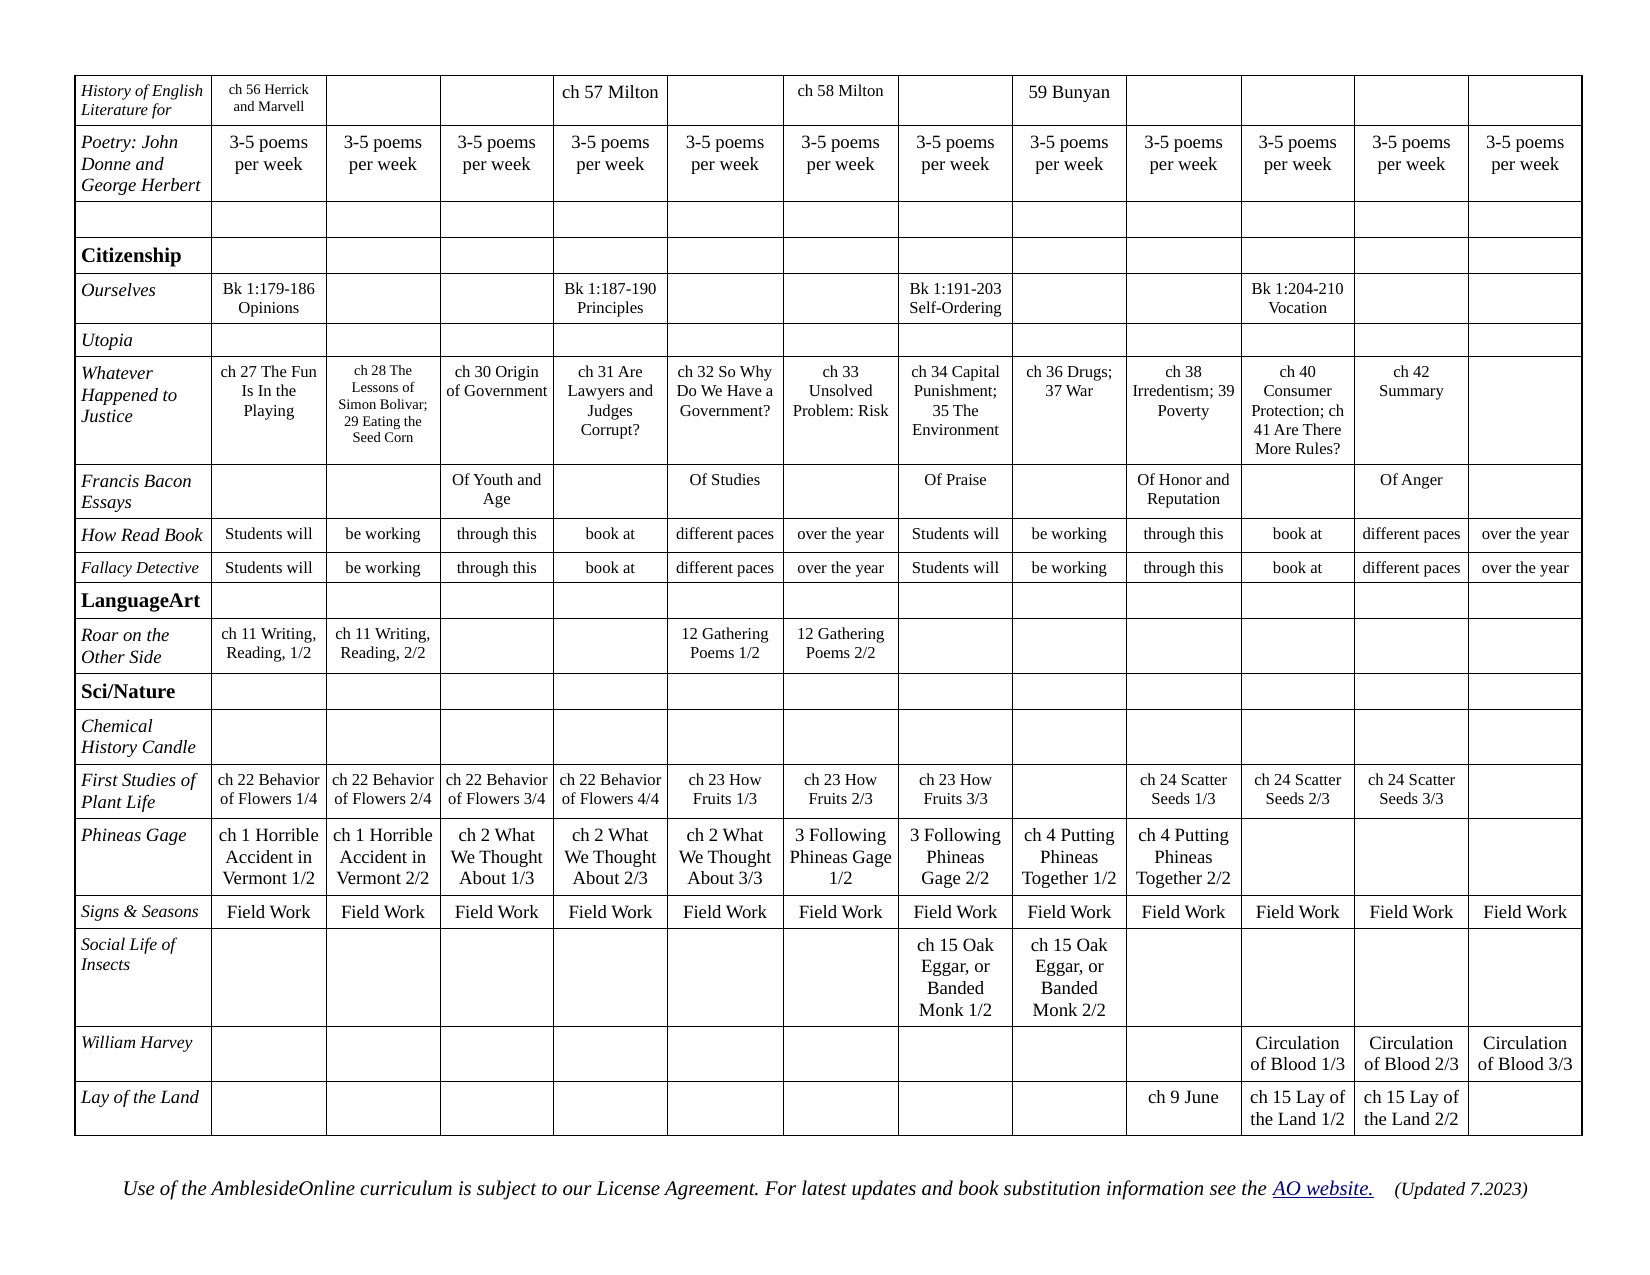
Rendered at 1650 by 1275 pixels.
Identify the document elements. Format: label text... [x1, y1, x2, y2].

table_cell [784, 202, 898, 237]
table_cell How Read Book [76, 519, 211, 552]
table_cell Lay of the Land [76, 1082, 211, 1135]
table_cell Francis Bacon Essays [76, 465, 211, 518]
table_cell [1242, 202, 1354, 237]
table_cell 3-5 poems per week [784, 126, 898, 201]
table_cell [1469, 465, 1581, 518]
table_cell [1355, 583, 1468, 618]
table_cell [1469, 202, 1581, 237]
table_cell ch 1 Horrible Accident in Vermont 2/2 [327, 819, 440, 894]
table_cell different paces [1355, 553, 1468, 582]
table_cell 3-5 poems per week [554, 126, 667, 201]
table_cell ch 1 Horrible Accident in Vermont 1/2 [212, 819, 326, 894]
table_cell [1127, 1027, 1241, 1081]
table_cell 3-5 poems per week [668, 126, 783, 201]
table_cell [1355, 238, 1468, 273]
table_cell [1469, 710, 1581, 763]
table_cell [1469, 583, 1581, 618]
table_cell 3 Following Phineas Gage 1/2 [784, 819, 898, 894]
table_cell [554, 929, 667, 1026]
table_cell over the year [784, 519, 898, 552]
table_cell Field Work [1469, 896, 1581, 928]
table_cell Of Youth and Age [441, 465, 553, 518]
table_cell [327, 929, 440, 1026]
table_cell [1013, 238, 1126, 273]
table_cell [668, 710, 783, 763]
table_cell different paces [1355, 519, 1468, 552]
table_cell [327, 324, 440, 356]
table_cell [1355, 76, 1468, 125]
table_cell 3-5 poems per week [441, 126, 553, 201]
table_cell Students will [899, 519, 1012, 552]
table_cell [1242, 465, 1354, 518]
table_cell [1013, 619, 1126, 673]
table_cell Bk 1:204-210 Vocation [1242, 274, 1354, 323]
table_cell [212, 674, 326, 709]
table_cell [1127, 76, 1241, 125]
table_cell Signs & Seasons [76, 896, 211, 928]
table_cell [554, 619, 667, 673]
table_cell ch 22 Behavior of Flowers 4/4 [554, 765, 667, 818]
table_cell through this [441, 519, 553, 552]
table_cell ch 15 Oak Eggar, or Banded Monk 2/2 [1013, 929, 1126, 1026]
table_cell [1242, 929, 1354, 1026]
table_cell [212, 1082, 326, 1135]
table_cell Circulation of Blood 2/3 [1355, 1027, 1468, 1081]
table_cell [1355, 202, 1468, 237]
table_cell Field Work [668, 896, 783, 928]
table_cell [668, 929, 783, 1026]
table_cell [1127, 710, 1241, 763]
table_cell Field Work [1355, 896, 1468, 928]
table_cell [327, 1027, 440, 1081]
table_cell [1127, 583, 1241, 618]
table_cell [668, 1082, 783, 1135]
table_cell [327, 202, 440, 237]
table_cell ch 23 How Fruits 3/3 [899, 765, 1012, 818]
table_cell ch 2 What We Thought About 3/3 [668, 819, 783, 894]
table_cell through this [1127, 553, 1241, 582]
table_cell ch 40 Consumer Protection; ch 41 Are There More Rules? [1242, 357, 1354, 463]
table_cell [1469, 324, 1581, 356]
table_cell [899, 1082, 1012, 1135]
table_cell [1469, 929, 1581, 1026]
table_cell Bk 1:191-203 Self-Ordering [899, 274, 1012, 323]
table_cell Field Work [327, 896, 440, 928]
table_cell [212, 929, 326, 1026]
table_cell [327, 1082, 440, 1135]
table_cell [441, 583, 553, 618]
table_cell [441, 1027, 553, 1081]
table_cell [327, 674, 440, 709]
table_cell [899, 674, 1012, 709]
table_cell ch 56 Herrick and Marvell [212, 76, 326, 125]
table_cell [441, 929, 553, 1026]
table_cell ch 33 Unsolved Problem: Risk [784, 357, 898, 463]
table_cell [1355, 324, 1468, 356]
table_cell [1469, 76, 1581, 125]
table_cell [554, 674, 667, 709]
table_cell 59 Bunyan [1013, 76, 1126, 125]
table_cell 3-5 poems per week [899, 126, 1012, 201]
table_cell Chemical History Candle [76, 710, 211, 763]
table_cell [1469, 674, 1581, 709]
table_cell History of English Literature for [76, 76, 211, 125]
table_cell [668, 238, 783, 273]
table_cell [899, 583, 1012, 618]
table_cell [668, 202, 783, 237]
table_cell ch 24 Scatter Seeds 2/3 [1242, 765, 1354, 818]
table_cell [441, 324, 553, 356]
table_cell [899, 202, 1012, 237]
table_cell [784, 238, 898, 273]
table_cell [441, 238, 553, 273]
table_cell through this [1127, 519, 1241, 552]
table_cell 3-5 poems per week [1242, 126, 1354, 201]
table_cell Utopia [76, 324, 211, 356]
table_cell [668, 324, 783, 356]
table_cell Field Work [1127, 896, 1241, 928]
table_cell [76, 202, 211, 237]
table_cell Bk 1:179-186 Opinions [212, 274, 326, 323]
table_cell [327, 238, 440, 273]
table_cell ch 11 Writing, Reading, 1/2 [212, 619, 326, 673]
table_cell [554, 1027, 667, 1081]
table_cell ch 31 Are Lawyers and Judges Corrupt? [554, 357, 667, 463]
table_cell Ourselves [76, 274, 211, 323]
table_cell [1127, 238, 1241, 273]
table_cell different paces [668, 553, 783, 582]
table_cell ch 28 The Lessons of Simon Bolivar; 29 Eating the Seed Corn [327, 357, 440, 463]
table_cell Field Work [784, 896, 898, 928]
table_cell be working [1013, 519, 1126, 552]
table_cell Field Work [212, 896, 326, 928]
table_cell 3-5 poems per week [327, 126, 440, 201]
table_cell [554, 710, 667, 763]
table_cell [554, 1082, 667, 1135]
table_cell book at [554, 519, 667, 552]
table_cell 3-5 poems per week [1127, 126, 1241, 201]
table_cell [1242, 819, 1354, 894]
table_cell [1469, 765, 1581, 818]
table_cell [1127, 324, 1241, 356]
table_cell [441, 76, 553, 125]
table_cell [441, 710, 553, 763]
table_cell ch 9 June [1127, 1082, 1241, 1135]
table_cell Bk 1:187-190 Principles [554, 274, 667, 323]
table_cell 3 Following Phineas Gage 2/2 [899, 819, 1012, 894]
table_cell [1355, 819, 1468, 894]
table_cell [1355, 674, 1468, 709]
table_cell [1355, 929, 1468, 1026]
table_cell Whatever Happened to Justice [76, 357, 211, 463]
table_cell ch 4 Putting Phineas Together 2/2 [1127, 819, 1241, 894]
table_cell ch 38 Irredentism; 39 Poverty [1127, 357, 1241, 463]
table_cell [899, 76, 1012, 125]
table_cell [212, 710, 326, 763]
table_cell ch 32 So Why Do We Have a Government? [668, 357, 783, 463]
table_cell 3-5 poems per week [1469, 126, 1581, 201]
table_cell ch 4 Putting Phineas Together 1/2 [1013, 819, 1126, 894]
table_cell Field Work [899, 896, 1012, 928]
table_cell [784, 583, 898, 618]
table_cell [1242, 583, 1354, 618]
table_cell [1013, 465, 1126, 518]
table_cell ch 36 Drugs; 37 War [1013, 357, 1126, 463]
table_cell ch 15 Lay of the Land 2/2 [1355, 1082, 1468, 1135]
table_cell [784, 1082, 898, 1135]
table_cell [668, 674, 783, 709]
table_cell be working [327, 519, 440, 552]
table_cell ch 23 How Fruits 2/3 [784, 765, 898, 818]
table_cell Field Work [441, 896, 553, 928]
table_cell ch 11 Writing, Reading, 2/2 [327, 619, 440, 673]
table_cell [784, 324, 898, 356]
table_cell [554, 583, 667, 618]
table_cell 12 Gathering Poems 1/2 [668, 619, 783, 673]
table_cell [1469, 1082, 1581, 1135]
table_cell [554, 465, 667, 518]
table_cell [899, 710, 1012, 763]
table_cell book at [1242, 519, 1354, 552]
table_cell [668, 583, 783, 618]
table_cell [1469, 274, 1581, 323]
table_cell [1013, 710, 1126, 763]
table_cell be working [1013, 553, 1126, 582]
table_cell [1469, 819, 1581, 894]
table_cell ch 22 Behavior of Flowers 3/4 [441, 765, 553, 818]
table_cell Of Studies [668, 465, 783, 518]
table_cell [212, 238, 326, 273]
table_cell Of Praise [899, 465, 1012, 518]
table_cell Phineas Gage [76, 819, 211, 894]
table_cell [899, 619, 1012, 673]
table_cell [554, 324, 667, 356]
table_cell [1013, 674, 1126, 709]
table_cell [327, 583, 440, 618]
table_cell Roar on the Other Side [76, 619, 211, 673]
table_cell [212, 465, 326, 518]
table_cell [1013, 765, 1126, 818]
table_cell book at [1242, 553, 1354, 582]
table_cell ch 30 Origin of Government [441, 357, 553, 463]
table_cell [784, 465, 898, 518]
table_cell [784, 1027, 898, 1081]
table_cell [212, 1027, 326, 1081]
table_cell 3-5 poems per week [1013, 126, 1126, 201]
table_cell 12 Gathering Poems 2/2 [784, 619, 898, 673]
table_cell [1469, 619, 1581, 673]
table_cell book at [554, 553, 667, 582]
table_cell [327, 710, 440, 763]
table_cell [441, 274, 553, 323]
table_cell [441, 1082, 553, 1135]
table_cell Students will [212, 519, 326, 552]
table_cell [1242, 710, 1354, 763]
table_cell [441, 619, 553, 673]
table_cell ch 34 Capital Punishment; 35 The Environment [899, 357, 1012, 463]
table_cell [1242, 619, 1354, 673]
table_cell ch 24 Scatter Seeds 1/3 [1127, 765, 1241, 818]
table_cell [784, 710, 898, 763]
table_cell Poetry: John Donne and George Herbert [76, 126, 211, 201]
table_cell [327, 76, 440, 125]
table_cell LanguageArt [76, 583, 211, 618]
table_cell Sci/Nature [76, 674, 211, 709]
table_cell over the year [1469, 519, 1581, 552]
table_cell over the year [784, 553, 898, 582]
table_cell ch 15 Lay of the Land 1/2 [1242, 1082, 1354, 1135]
table_cell [1127, 674, 1241, 709]
table_cell [1013, 1082, 1126, 1135]
table_cell [1127, 929, 1241, 1026]
table_cell [1469, 357, 1581, 463]
table_cell [1127, 202, 1241, 237]
table_cell [668, 1027, 783, 1081]
table_cell [1469, 238, 1581, 273]
table_cell Circulation of Blood 1/3 [1242, 1027, 1354, 1081]
table_cell ch 42 Summary [1355, 357, 1468, 463]
table_cell through this [441, 553, 553, 582]
table_cell 3-5 poems per week [1355, 126, 1468, 201]
table_cell Field Work [554, 896, 667, 928]
table_cell ch 24 Scatter Seeds 3/3 [1355, 765, 1468, 818]
table_cell [668, 76, 783, 125]
table_cell [554, 238, 667, 273]
table_cell ch 2 What We Thought About 1/3 [441, 819, 553, 894]
table_cell ch 15 Oak Eggar, or Banded Monk 1/2 [899, 929, 1012, 1026]
table_cell [327, 274, 440, 323]
table_cell [784, 274, 898, 323]
table_cell [1242, 238, 1354, 273]
table_cell over the year [1469, 553, 1581, 582]
table_cell [327, 465, 440, 518]
table_cell Students will [899, 553, 1012, 582]
table_cell [1127, 619, 1241, 673]
table_cell ch 27 The Fun Is In the Playing [212, 357, 326, 463]
table_cell Of Anger [1355, 465, 1468, 518]
table_cell Fallacy Detective [76, 553, 211, 582]
table_cell Circulation of Blood 3/3 [1469, 1027, 1581, 1081]
table_cell First Studies of Plant Life [76, 765, 211, 818]
table_cell [899, 324, 1012, 356]
table_cell [1013, 583, 1126, 618]
table_cell [441, 202, 553, 237]
table_cell [212, 324, 326, 356]
table_cell Field Work [1013, 896, 1126, 928]
table_cell [899, 1027, 1012, 1081]
table_cell [899, 238, 1012, 273]
table_cell [212, 583, 326, 618]
table_cell [1013, 324, 1126, 356]
table_cell [1013, 274, 1126, 323]
table_cell [784, 674, 898, 709]
table_cell [1242, 674, 1354, 709]
table_cell be working [327, 553, 440, 582]
table_cell Students will [212, 553, 326, 582]
table_cell Citizenship [76, 238, 211, 273]
table_cell William Harvey [76, 1027, 211, 1081]
table_cell ch 22 Behavior of Flowers 1/4 [212, 765, 326, 818]
table_cell [441, 674, 553, 709]
table_cell [212, 202, 326, 237]
table_cell [1355, 274, 1468, 323]
table_cell Of Honor and Reputation [1127, 465, 1241, 518]
table_cell [784, 929, 898, 1026]
table_cell [1242, 324, 1354, 356]
table_cell [1355, 710, 1468, 763]
table_cell ch 58 Milton [784, 76, 898, 125]
table_cell [554, 202, 667, 237]
table_cell Field Work [1242, 896, 1354, 928]
table_cell [1242, 76, 1354, 125]
table_cell [1355, 619, 1468, 673]
table_cell ch 23 How Fruits 1/3 [668, 765, 783, 818]
table_cell different paces [668, 519, 783, 552]
table_cell [1013, 202, 1126, 237]
table_cell [1013, 1027, 1126, 1081]
table_cell ch 22 Behavior of Flowers 2/4 [327, 765, 440, 818]
table_cell ch 57 Milton [554, 76, 667, 125]
table_cell Social Life of Insects [76, 929, 211, 1026]
table_cell 3-5 poems per week [212, 126, 326, 201]
table_cell ch 2 What We Thought About 2/3 [554, 819, 667, 894]
table_cell [668, 274, 783, 323]
table_cell [1127, 274, 1241, 323]
